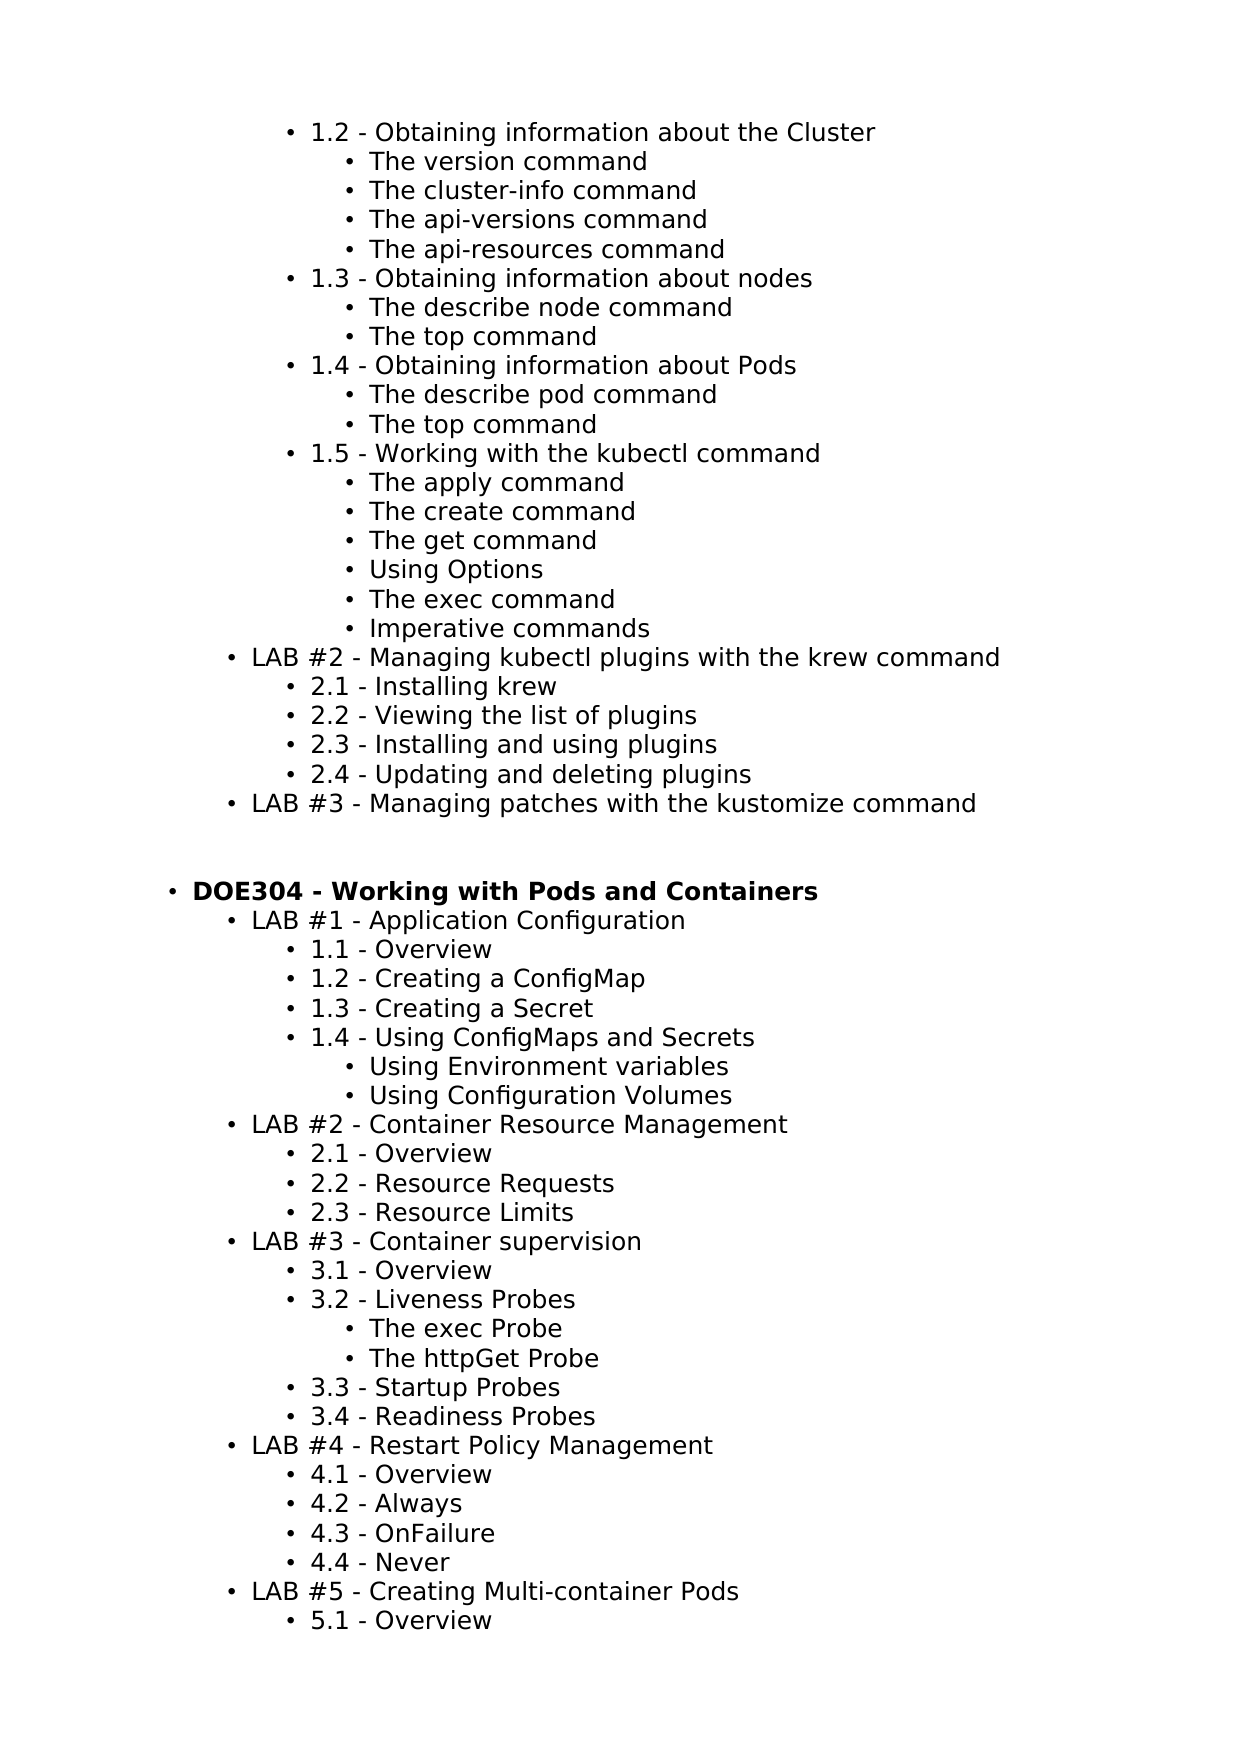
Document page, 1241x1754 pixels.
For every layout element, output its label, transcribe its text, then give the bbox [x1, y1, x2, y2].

list 2.1 - Overview [295, 1139, 1122, 1169]
list 2.3 - Installing and using plugins [295, 731, 1122, 760]
list The cluster-info command [354, 176, 1122, 206]
list The create command [354, 497, 1122, 526]
list 4.4 - Never [295, 1548, 1122, 1577]
list 1.3 - Obtaining information about nodes [295, 264, 1122, 293]
list The get command [354, 526, 1122, 556]
list 4.3 - OnFailure [295, 1519, 1122, 1548]
list The version command [354, 147, 1122, 176]
list 4.1 - Overview [295, 1460, 1122, 1489]
list 1.2 - Obtaining information about the Cluster [295, 118, 1122, 147]
list The describe node command [354, 293, 1122, 322]
list The top command [354, 322, 1122, 351]
list LAB #2 - Managing kubectl plugins with the krew command [236, 643, 1122, 672]
list DOE304 - Working with Pods and Containers [177, 877, 1122, 906]
list 5.1 - Overview [295, 1606, 1122, 1635]
list 2.4 - Updating and deleting plugins [295, 760, 1122, 789]
list 3.3 - Startup Probes [295, 1373, 1122, 1402]
list 1.2 - Creating a ConfigMap [295, 964, 1122, 994]
list The api-versions command [354, 206, 1122, 235]
list 1.3 - Creating a Secret [295, 994, 1122, 1023]
list The api-resources command [354, 235, 1122, 264]
list LAB #5 - Creating Multi-container Pods [236, 1577, 1122, 1606]
list Imperative commands [354, 614, 1122, 643]
list 1.4 - Obtaining information about Pods [295, 351, 1122, 381]
list 4.2 - Always [295, 1489, 1122, 1519]
list 2.1 - Installing krew [295, 672, 1122, 701]
list 3.1 - Overview [295, 1256, 1122, 1285]
list LAB #1 - Application Configuration [236, 906, 1122, 935]
list The exec Probe [354, 1314, 1122, 1344]
list The httpGet Probe [354, 1344, 1122, 1373]
list 2.3 - Resource Limits [295, 1198, 1122, 1227]
list The describe pod command [354, 381, 1122, 410]
list Using Environment variables [354, 1052, 1122, 1081]
list The top command [354, 410, 1122, 439]
list 3.2 - Liveness Probes [295, 1285, 1122, 1314]
list The exec command [354, 585, 1122, 614]
list 2.2 - Viewing the list of plugins [295, 701, 1122, 731]
list 1.1 - Overview [295, 935, 1122, 964]
list LAB #3 - Managing patches with the kustomize command [236, 789, 1122, 818]
list 2.2 - Resource Requests [295, 1169, 1122, 1198]
list The apply command [354, 468, 1122, 497]
list Using Configuration Volumes [354, 1081, 1122, 1110]
list LAB #2 - Container Resource Management [236, 1110, 1122, 1139]
list 1.5 - Working with the kubectl command [295, 439, 1122, 468]
list 3.4 - Readiness Probes [295, 1402, 1122, 1431]
list Using Options [354, 556, 1122, 585]
list LAB #4 - Restart Policy Management [236, 1431, 1122, 1460]
list LAB #3 - Container supervision [236, 1227, 1122, 1256]
list 1.4 - Using ConfigMaps and Secrets [295, 1023, 1122, 1052]
